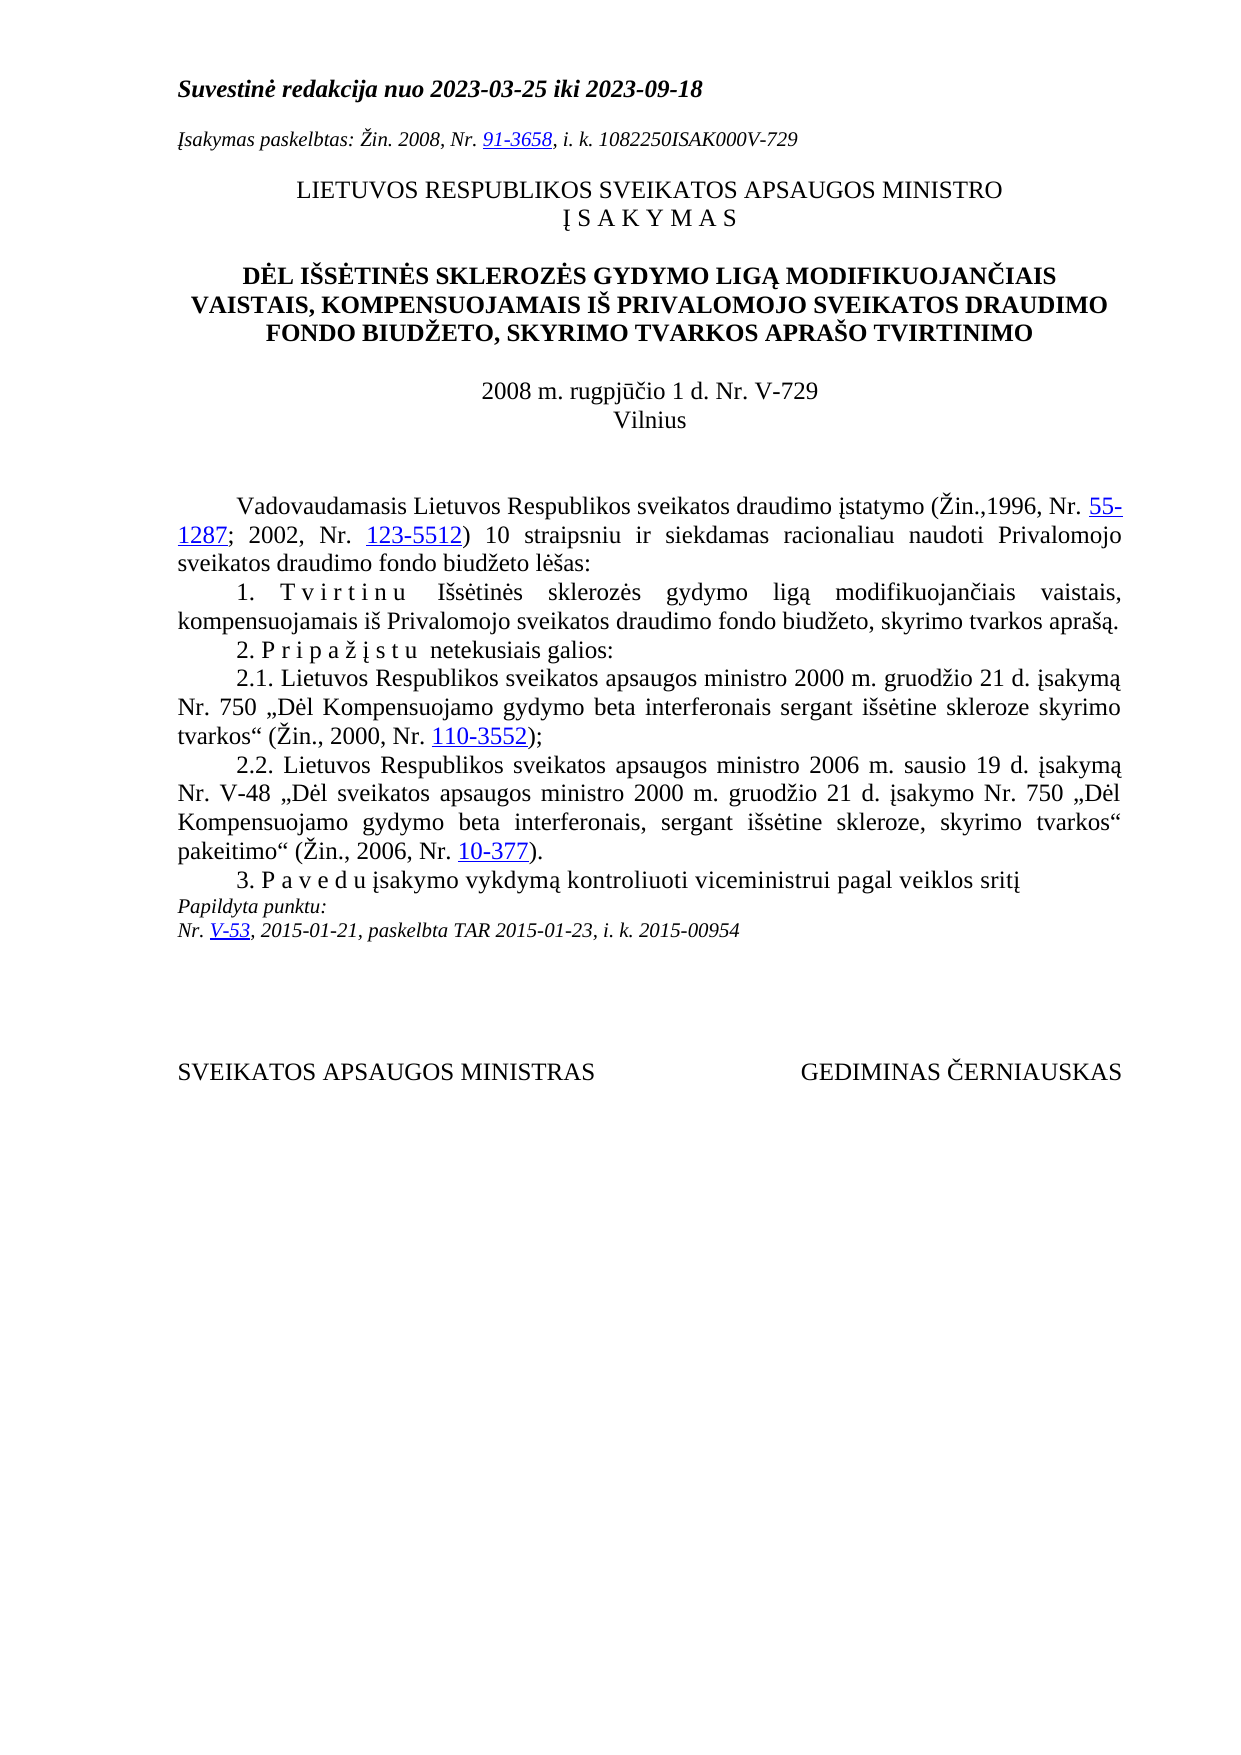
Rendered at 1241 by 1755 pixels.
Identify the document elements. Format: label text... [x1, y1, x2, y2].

text LIETUVOS RESPUBLIKOS SVEIKATOS APSAUGOS MINISTRO [177, 175, 1122, 203]
text 2.2. Lietuvos Respublikos sveikatos apsaugos ministro 2006 m. sausio 19 d. įsakymą Nr. V-48 „Dėl sveikatos apsaugos ministro 2000 m. gruodžio 21 d. įsakymo Nr. 750 „Dėl Kompensuojamo gydymo beta interferonais, sergant išsėtine skleroze, skyrimo tvarkos“ pakeitimo“ (Žin., 2006, Nr. 10-377). [177, 750, 1122, 865]
text SVEIKATOS APSAUGOS MINISTRAS GEDIMINAS ČERNIAUSKAS [177, 1057, 1122, 1085]
text Vadovaudamasis Lietuvos Respublikos sveikatos draudimo įstatymo (Žin.,1996, Nr. 55-1287; 2002, Nr. 123-5512) 10 straipsniu ir siekdamas racionaliau naudoti Privalomojo sveikatos draudimo fondo biudžeto lėšas: [177, 491, 1122, 577]
text 3. P a v e d u įsakymo vykdymą kontroliuoti viceministrui pagal veiklos sritį [177, 865, 1122, 893]
text Suvestinė redakcija nuo 2023-03-25 iki 2023-09-18 [177, 74, 1122, 103]
text Nr. V-53, 2015-01-21, paskelbta TAR 2015-01-23, i. k. 2015-00954 [177, 918, 1122, 942]
text 2. Pripažįstu netekusiais galios: [177, 635, 1122, 663]
text Papildyta punktu: [177, 893, 1122, 918]
text ĮSAKYMAS [177, 203, 1122, 232]
text 2008 m. rugpjūčio 1 d. Nr. V-729 [177, 376, 1122, 405]
text 1. Tvirtinu Išsėtinės sklerozės gydymo ligą modifikuojančiais vaistais, kompensuojamais iš Privalomojo sveikatos draudimo fondo biudžeto, skyrimo tvarkos aprašą. [177, 577, 1122, 635]
text Vilnius [177, 405, 1122, 433]
text 2.1. Lietuvos Respublikos sveikatos apsaugos ministro 2000 m. gruodžio 21 d. įsakymą Nr. 750 „Dėl Kompensuojamo gydymo beta interferonais sergant išsėtine skleroze skyrimo tvarkos“ (Žin., 2000, Nr. 110-3552); [177, 663, 1122, 750]
text Įsakymas paskelbtas: Žin. 2008, Nr. 91-3658, i. k. 1082250ISAK000V-729 [177, 127, 1122, 151]
text DĖL IŠSĖTINĖS SKLEROZĖS GYDYMO LIGĄ MODIFIKUOJANČIAIS VAISTAIS, KOMPENSUOJAMAIS IŠ PRIVALOMOJO SVEIKATOS DRAUDIMO FONDO BIUDŽETO, SKYRIMO TVARKOS APRAŠO TVIRTINIMO [177, 261, 1122, 347]
